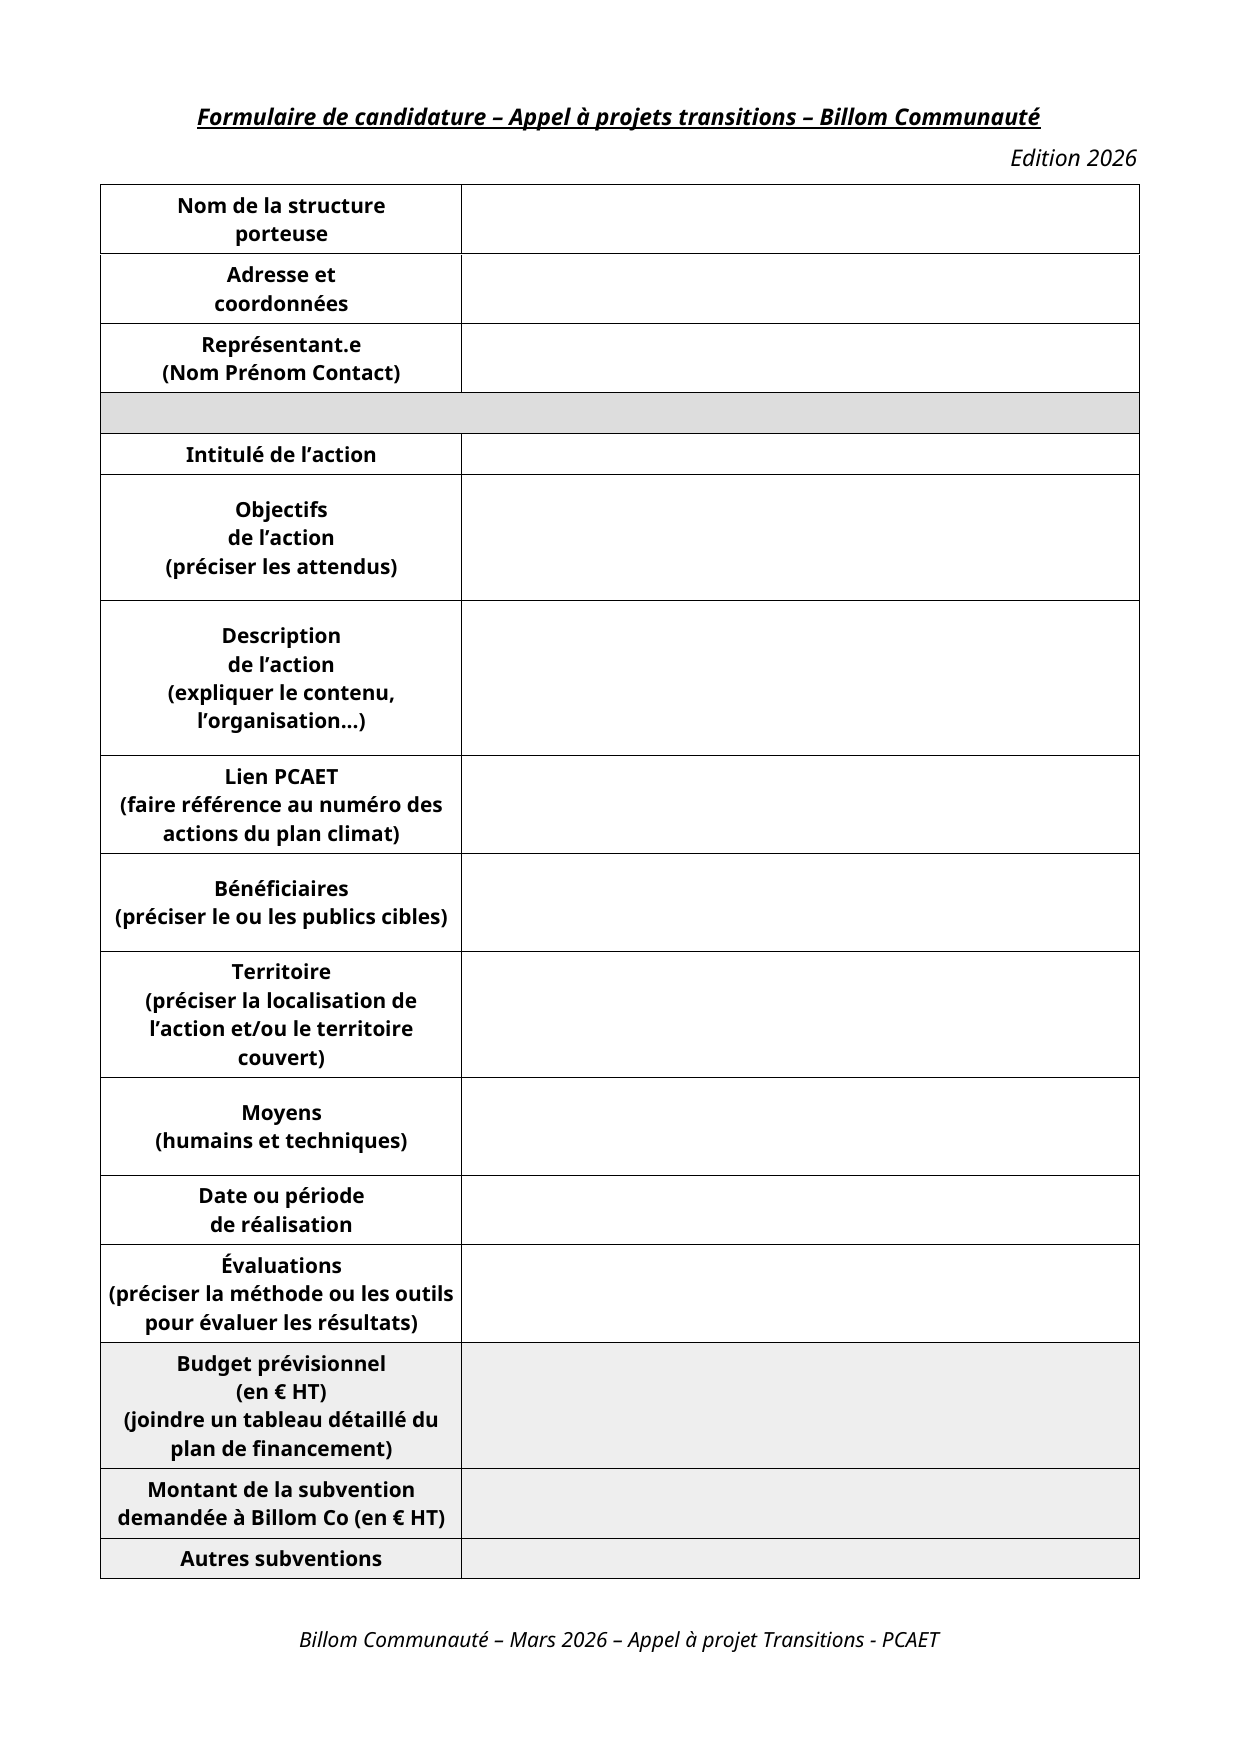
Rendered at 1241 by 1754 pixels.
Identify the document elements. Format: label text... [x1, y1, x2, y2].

table_cell Bénéficiaires (préciser le ou les publics cibles) [101, 854, 461, 951]
table_cell Date ou période de réalisation [101, 1176, 461, 1244]
table_cell [462, 952, 1139, 1077]
table_cell [462, 1469, 1139, 1538]
table_cell [462, 1078, 1139, 1175]
table_cell [462, 1343, 1139, 1468]
table_cell Description de l’action (expliquer le contenu, l’organisation...) [101, 601, 461, 755]
table_cell [462, 1245, 1139, 1342]
table_cell Lien PCAET (faire référence au numéro des actions du plan climat) [101, 756, 461, 853]
table_cell [462, 756, 1139, 853]
table_cell [462, 324, 1139, 392]
table_cell Intitulé de l’action [101, 434, 461, 474]
table_cell [462, 1176, 1139, 1244]
table_cell [462, 1539, 1139, 1578]
table_cell Objectifs de l’action (préciser les attendus) [101, 475, 461, 600]
table_cell Budget prévisionnel (en € HT) (joindre un tableau détaillé du plan de financement) [101, 1343, 461, 1468]
table_header Nom de la structure porteuse [101, 185, 461, 253]
table_cell Moyens (humains et techniques) [101, 1078, 461, 1175]
table_cell Représentant.e (Nom Prénom Contact) [101, 324, 461, 392]
table_cell Territoire (préciser la localisation de l’action et/ou le territoire couvert) [101, 952, 461, 1077]
table_cell Autres subventions [101, 1539, 461, 1578]
table_cell [101, 393, 1139, 433]
table_cell Montant de la subvention demandée à Billom Co (en € HT) [101, 1469, 461, 1538]
table_cell [462, 475, 1139, 600]
table_cell Adresse et coordonnées [101, 255, 461, 323]
table_header [462, 185, 1139, 253]
table_cell [462, 854, 1139, 951]
text Formulaire de candidature – Appel à projets transitions – Billom Communauté [100, 100, 1140, 132]
table_cell [462, 255, 1139, 323]
table_cell [462, 434, 1139, 474]
table_cell [462, 601, 1139, 755]
table_cell Évaluations (préciser la méthode ou les outils pour évaluer les résultats) [101, 1245, 461, 1342]
text Edition 2026 [100, 142, 1140, 173]
